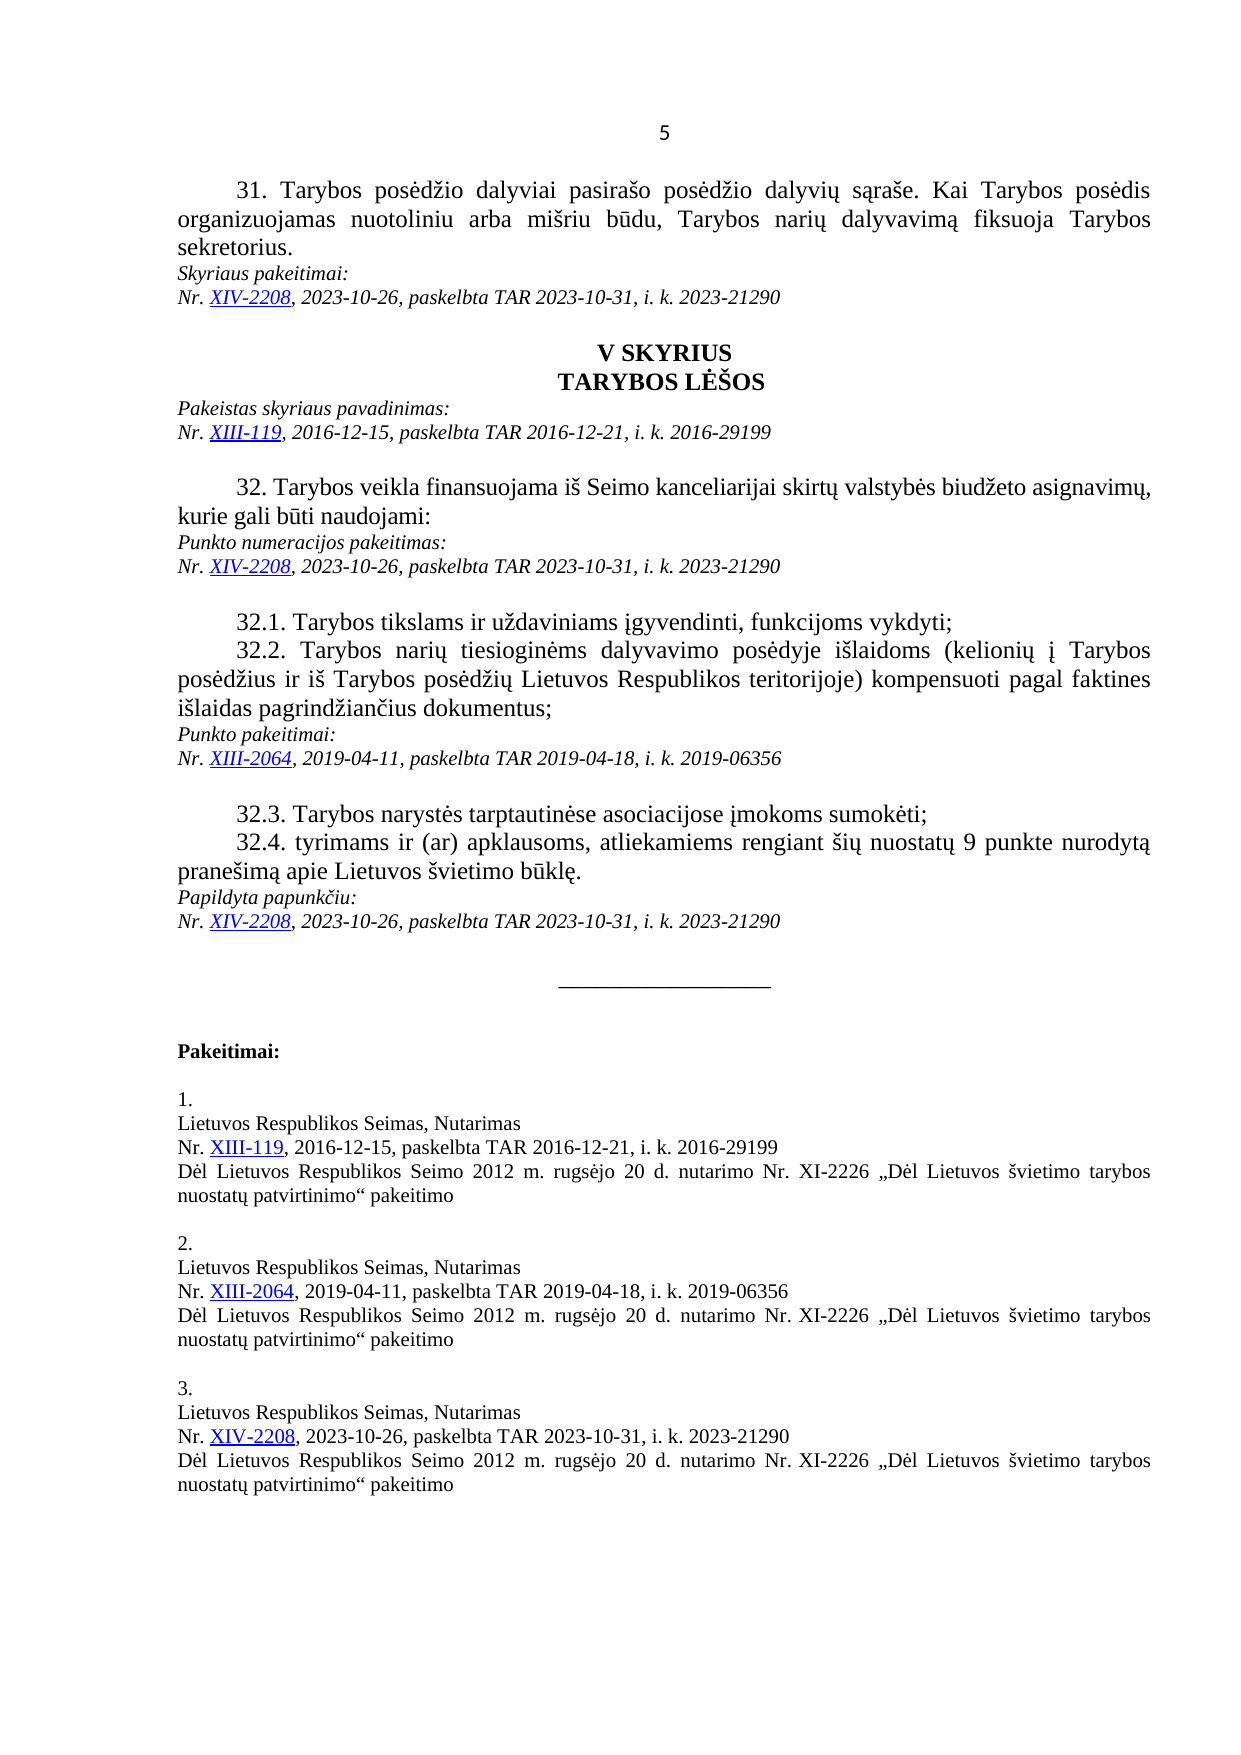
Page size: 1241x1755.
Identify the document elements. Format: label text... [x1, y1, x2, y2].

text Nr. XIV-2208, 2023-10-26, paskelbta TAR 2023-10-31, i. k. 2023-21290 [177, 554, 1152, 578]
text Skyriaus pakeitimai: [177, 261, 1152, 285]
text Dėl Lietuvos Respublikos Seimo 2012 m. rugsėjo 20 d. nutarimo Nr. XI-2226 „Dėl Lietuvos švietimo tarybos nuostatų patvirtinimo“ pakeitimo [177, 1303, 1152, 1351]
text Nr. XIV-2208, 2023-10-26, paskelbta TAR 2023-10-31, i. k. 2023-21290 [177, 285, 1152, 309]
text Lietuvos Respublikos Seimas, Nutarimas [177, 1111, 1152, 1135]
text 2. [177, 1231, 1152, 1255]
text 31. Tarybos posėdžio dalyviai pasirašo posėdžio dalyvių sąraše. Kai Tarybos posėdis organizuojamas nuotoliniu arba mišriu būdu, Tarybos narių dalyvavimą fiksuoja Tarybos sekretorius. [177, 175, 1152, 261]
text Dėl Lietuvos Respublikos Seimo 2012 m. rugsėjo 20 d. nutarimo Nr. XI-2226 „Dėl Lietuvos švietimo tarybos nuostatų patvirtinimo“ pakeitimo [177, 1159, 1152, 1207]
text _________________ [177, 962, 1152, 991]
text Lietuvos Respublikos Seimas, Nutarimas [177, 1255, 1152, 1279]
text Nr. XIII-119, 2016-12-15, paskelbta TAR 2016-12-21, i. k. 2016-29199 [177, 419, 1152, 444]
text Nr. XIII-119, 2016-12-15, paskelbta TAR 2016-12-21, i. k. 2016-29199 [177, 1135, 1152, 1159]
text TARYBOS LĖŠOS [177, 367, 1152, 396]
text V SKYRIUS [177, 338, 1152, 367]
text Nr. XIII-2064, 2019-04-11, paskelbta TAR 2019-04-18, i. k. 2019-06356 [177, 746, 1152, 770]
text Nr. XIII-2064, 2019-04-11, paskelbta TAR 2019-04-18, i. k. 2019-06356 [177, 1279, 1152, 1303]
text Nr. XIV-2208, 2023-10-26, paskelbta TAR 2023-10-31, i. k. 2023-21290 [177, 1424, 1152, 1448]
text 32.4. tyrimams ir (ar) apklausoms, atliekamiems rengiant šių nuostatų 9 punkte nurodytą pranešimą apie Lietuvos švietimo būklę. [177, 827, 1152, 885]
text 1. [177, 1087, 1152, 1111]
text Pakeistas skyriaus pavadinimas: [177, 396, 1152, 419]
text Punkto numeracijos pakeitimas: [177, 530, 1152, 554]
text 32. Tarybos veikla finansuojama iš Seimo kanceliarijai skirtų valstybės biudžeto asignavimų, kurie gali būti naudojami: [177, 472, 1152, 530]
text Punkto pakeitimai: [177, 722, 1152, 746]
text Lietuvos Respublikos Seimas, Nutarimas [177, 1399, 1152, 1424]
text Pakeitimai: [177, 1039, 1152, 1063]
text Papildyta papunkčiu: [177, 885, 1152, 909]
text 3. [177, 1376, 1152, 1399]
text 32.3. Tarybos narystės tarptautinėse asociacijose įmokoms sumokėti; [177, 799, 1152, 827]
text 32.2. Tarybos narių tiesioginėms dalyvavimo posėdyje išlaidoms (kelionių į Tarybos posėdžius ir iš Tarybos posėdžių Lietuvos Respublikos teritorijoje) kompensuoti pagal faktines išlaidas pagrindžiančius dokumentus; [177, 636, 1152, 722]
text Nr. XIV-2208, 2023-10-26, paskelbta TAR 2023-10-31, i. k. 2023-21290 [177, 909, 1152, 933]
text 32.1. Tarybos tikslams ir uždaviniams įgyvendinti, funkcijoms vykdyti; [177, 607, 1152, 636]
text Dėl Lietuvos Respublikos Seimo 2012 m. rugsėjo 20 d. nutarimo Nr. XI-2226 „Dėl Lietuvos švietimo tarybos nuostatų patvirtinimo“ pakeitimo [177, 1448, 1152, 1496]
